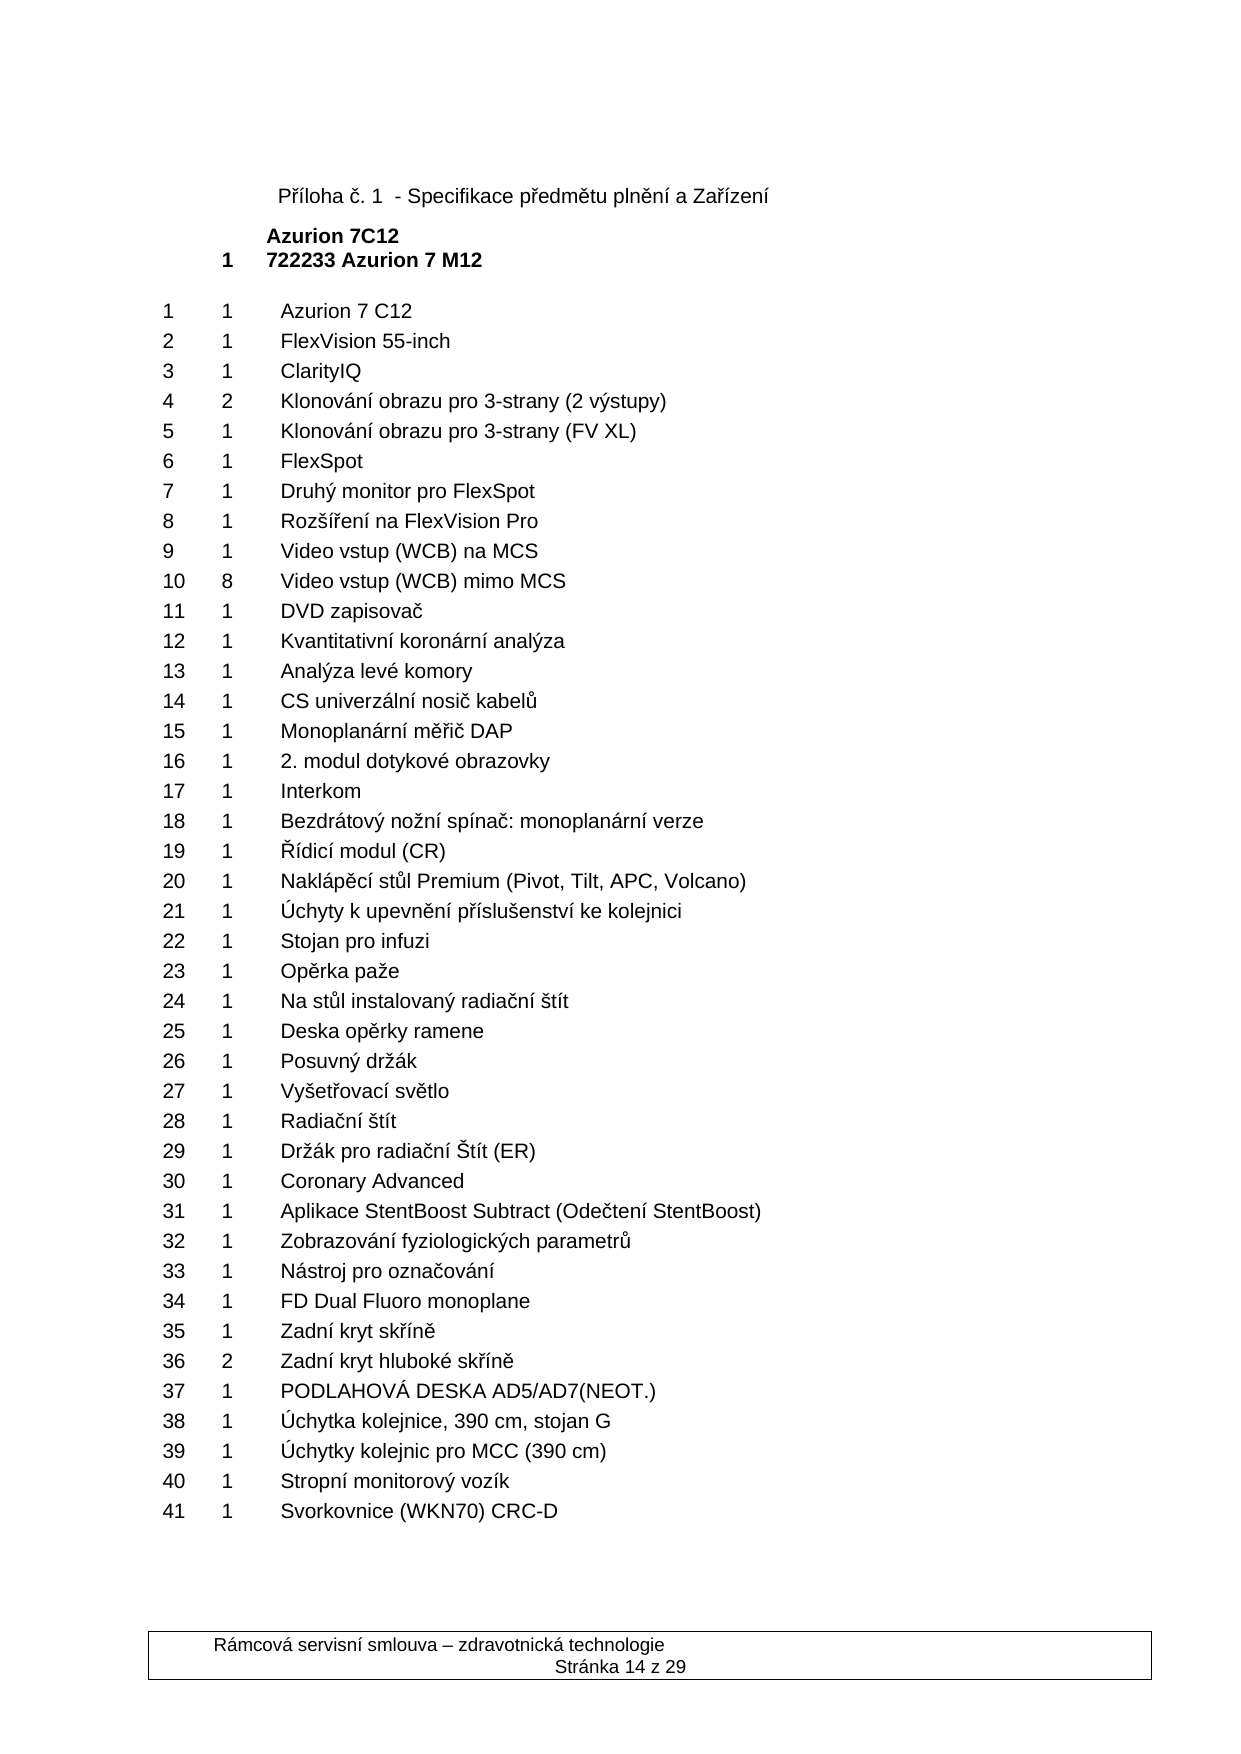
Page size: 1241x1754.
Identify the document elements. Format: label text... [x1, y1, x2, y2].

table_cell 1 [214, 746, 273, 776]
table_cell 25 [155, 1016, 214, 1046]
table_cell Držák pro radiační Štít (ER) [273, 1136, 893, 1166]
table_cell Deska opěrky ramene [273, 1016, 893, 1046]
table_cell 1 [214, 1286, 273, 1316]
table_cell [893, 1376, 1041, 1406]
table_cell DVD zapisovač [273, 596, 893, 626]
table_cell 1 [214, 1376, 273, 1406]
table_cell Druhý monitor pro FlexSpot [273, 476, 893, 506]
table_cell Řídicí modul (CR) [273, 836, 893, 866]
table_cell 1 [214, 716, 273, 746]
table_cell 1 [214, 1076, 273, 1106]
table_cell ClarityIQ [273, 356, 893, 386]
table_cell 1 [214, 1196, 273, 1226]
table_cell 1 [214, 986, 273, 1016]
table_cell Opěrka paže [273, 956, 893, 986]
table_cell 2. modul dotykové obrazovky [273, 746, 893, 776]
table_cell 5 [155, 416, 214, 446]
table_cell 18 [155, 806, 214, 836]
table_cell 1 [214, 416, 273, 446]
table_cell 33 [155, 1256, 214, 1286]
table_cell 1 [214, 1406, 273, 1436]
table_cell 14 [155, 686, 214, 716]
table_cell 1 [214, 1166, 273, 1196]
table_cell [893, 716, 1041, 746]
table_cell 17 [155, 776, 214, 806]
table_cell [893, 506, 1041, 536]
table_cell [893, 1166, 1041, 1196]
table_cell [893, 1316, 1041, 1346]
table_cell [893, 926, 1041, 956]
table_header [893, 296, 1041, 326]
table_cell 1 [214, 476, 273, 506]
table_cell [893, 1466, 1041, 1496]
table_cell [893, 416, 1041, 446]
table_cell 1 [214, 596, 273, 626]
table_cell 1 [214, 1316, 273, 1346]
table_cell Aplikace StentBoost Subtract (Odečtení StentBoost) [273, 1196, 893, 1226]
table_cell 1 [214, 776, 273, 806]
table_cell [893, 956, 1041, 986]
table_cell Posuvný držák [273, 1046, 893, 1076]
table_cell Klonování obrazu pro 3-strany (FV XL) [273, 416, 893, 446]
table_cell 1 [214, 1466, 273, 1496]
text Příloha č. 1 - Specifikace předmětu plnění a Zařízení [278, 184, 1152, 208]
table_cell Zobrazování fyziologických parametrů [273, 1226, 893, 1256]
table_cell [893, 476, 1041, 506]
table_cell 1 [214, 356, 273, 386]
table_cell 28 [155, 1106, 214, 1136]
table_cell Zadní kryt skříně [273, 1316, 893, 1346]
table_cell 31 [155, 1196, 214, 1226]
table_cell 8 [155, 506, 214, 536]
table_cell Vyšetřovací světlo [273, 1076, 893, 1106]
table_cell 2 [214, 1346, 273, 1376]
table_cell 1 [214, 506, 273, 536]
table_cell [893, 1286, 1041, 1316]
table_cell Kvantitativní koronární analýza [273, 626, 893, 656]
table_cell PODLAHOVÁ DESKA AD5/AD7(NEOT.) [273, 1376, 893, 1406]
table_cell Stropní monitorový vozík [273, 1466, 893, 1496]
table_cell Klonování obrazu pro 3-strany (2 výstupy) [273, 386, 893, 416]
table_cell 1 [214, 536, 273, 566]
table_cell [893, 536, 1041, 566]
table_cell 39 [155, 1436, 214, 1466]
table_cell 1 [214, 1226, 273, 1256]
table_cell 27 [155, 1076, 214, 1106]
table_cell [893, 596, 1041, 626]
table_cell Radiační štít [273, 1106, 893, 1136]
table_cell 29 [155, 1136, 214, 1166]
table_cell 10 [155, 566, 214, 596]
table_cell [893, 326, 1041, 356]
table_cell 1 [214, 956, 273, 986]
table_cell 1 [214, 866, 273, 896]
table_cell [893, 686, 1041, 716]
table_cell [893, 806, 1041, 836]
table_cell 1 [214, 1256, 273, 1286]
table_cell [893, 446, 1041, 476]
table_cell [893, 1256, 1041, 1286]
table_cell [893, 776, 1041, 806]
table_cell [893, 1406, 1041, 1436]
table_cell 30 [155, 1166, 214, 1196]
table_cell 3 [155, 356, 214, 386]
table_cell Stojan pro infuzi [273, 926, 893, 956]
table_cell [893, 1076, 1041, 1106]
table_cell [893, 1016, 1041, 1046]
table_cell [893, 866, 1041, 896]
table_cell 34 [155, 1286, 214, 1316]
table_cell 1 [214, 656, 273, 686]
table_cell 9 [155, 536, 214, 566]
table_cell Interkom [273, 776, 893, 806]
table_cell [893, 1136, 1041, 1166]
table_cell 19 [155, 836, 214, 866]
table_cell 32 [155, 1226, 214, 1256]
text 1 722233 Azurion 7 M12 [148, 248, 1152, 272]
table_cell 1 [214, 1016, 273, 1046]
table_cell FD Dual Fluoro monoplane [273, 1286, 893, 1316]
table_cell 37 [155, 1376, 214, 1406]
text Azurion 7C12 [148, 224, 1152, 248]
table_cell [893, 896, 1041, 926]
table_cell [893, 836, 1041, 866]
table_cell 16 [155, 746, 214, 776]
table_cell 1 [214, 446, 273, 476]
table_cell 1 [214, 326, 273, 356]
table_cell 1 [214, 1106, 273, 1136]
table_cell 4 [155, 386, 214, 416]
table_cell 15 [155, 716, 214, 746]
table_cell 41 [155, 1496, 214, 1526]
table_cell [893, 1046, 1041, 1076]
table_cell 35 [155, 1316, 214, 1346]
table_cell [893, 1106, 1041, 1136]
table_cell 2 [214, 386, 273, 416]
table_cell 1 [214, 836, 273, 866]
table_cell 21 [155, 896, 214, 926]
table_cell [893, 626, 1041, 656]
table_cell 1 [214, 686, 273, 716]
table_cell [893, 986, 1041, 1016]
table_cell 1 [214, 626, 273, 656]
table_cell CS univerzální nosič kabelů [273, 686, 893, 716]
table_cell [893, 1436, 1041, 1466]
table_cell 26 [155, 1046, 214, 1076]
table_cell [893, 386, 1041, 416]
table_cell 8 [214, 566, 273, 596]
table_cell FlexSpot [273, 446, 893, 476]
table_cell 20 [155, 866, 214, 896]
table_cell 24 [155, 986, 214, 1016]
table_cell 22 [155, 926, 214, 956]
table_cell [893, 1226, 1041, 1256]
table_header Azurion 7 C12 [273, 296, 893, 326]
table_cell 1 [214, 806, 273, 836]
table_cell Na stůl instalovaný radiační štít [273, 986, 893, 1016]
table_cell 40 [155, 1466, 214, 1496]
table_cell 36 [155, 1346, 214, 1376]
table_cell 2 [155, 326, 214, 356]
table_cell 23 [155, 956, 214, 986]
table_cell Naklápěcí stůl Premium (Pivot, Tilt, APC, Volcano) [273, 866, 893, 896]
table_cell [893, 1196, 1041, 1226]
table_cell 1 [214, 1496, 273, 1526]
table_cell 38 [155, 1406, 214, 1436]
table_cell Úchytky kolejnic pro MCC (390 cm) [273, 1436, 893, 1466]
table_cell [893, 356, 1041, 386]
table_cell Video vstup (WCB) mimo MCS [273, 566, 893, 596]
table_cell Svorkovnice (WKN70) CRC-D [273, 1496, 893, 1526]
table_cell 12 [155, 626, 214, 656]
table_cell Video vstup (WCB) na MCS [273, 536, 893, 566]
table_cell 1 [214, 1436, 273, 1466]
table_cell [893, 566, 1041, 596]
table_cell 7 [155, 476, 214, 506]
table_cell Analýza levé komory [273, 656, 893, 686]
table_cell Úchytka kolejnice, 390 cm, stojan G [273, 1406, 893, 1436]
table_cell Monoplanární měřič DAP [273, 716, 893, 746]
table_cell 13 [155, 656, 214, 686]
table_cell Úchyty k upevnění příslušenství ke kolejnici [273, 896, 893, 926]
table_header 1 [214, 296, 273, 326]
table_cell 6 [155, 446, 214, 476]
table_cell [893, 1496, 1041, 1526]
table_cell 1 [214, 1136, 273, 1166]
table_cell Rozšíření na FlexVision Pro [273, 506, 893, 536]
table_cell FlexVision 55-inch [273, 326, 893, 356]
table_cell [893, 656, 1041, 686]
table_cell Coronary Advanced [273, 1166, 893, 1196]
table_cell [893, 746, 1041, 776]
table_cell 1 [214, 896, 273, 926]
table_cell 11 [155, 596, 214, 626]
table_cell 1 [214, 926, 273, 956]
table_cell Bezdrátový nožní spínač: monoplanární verze [273, 806, 893, 836]
table_cell Nástroj pro označování [273, 1256, 893, 1286]
table_header 1 [155, 296, 214, 326]
table_cell [893, 1346, 1041, 1376]
table_cell 1 [214, 1046, 273, 1076]
table_cell Zadní kryt hluboké skříně [273, 1346, 893, 1376]
